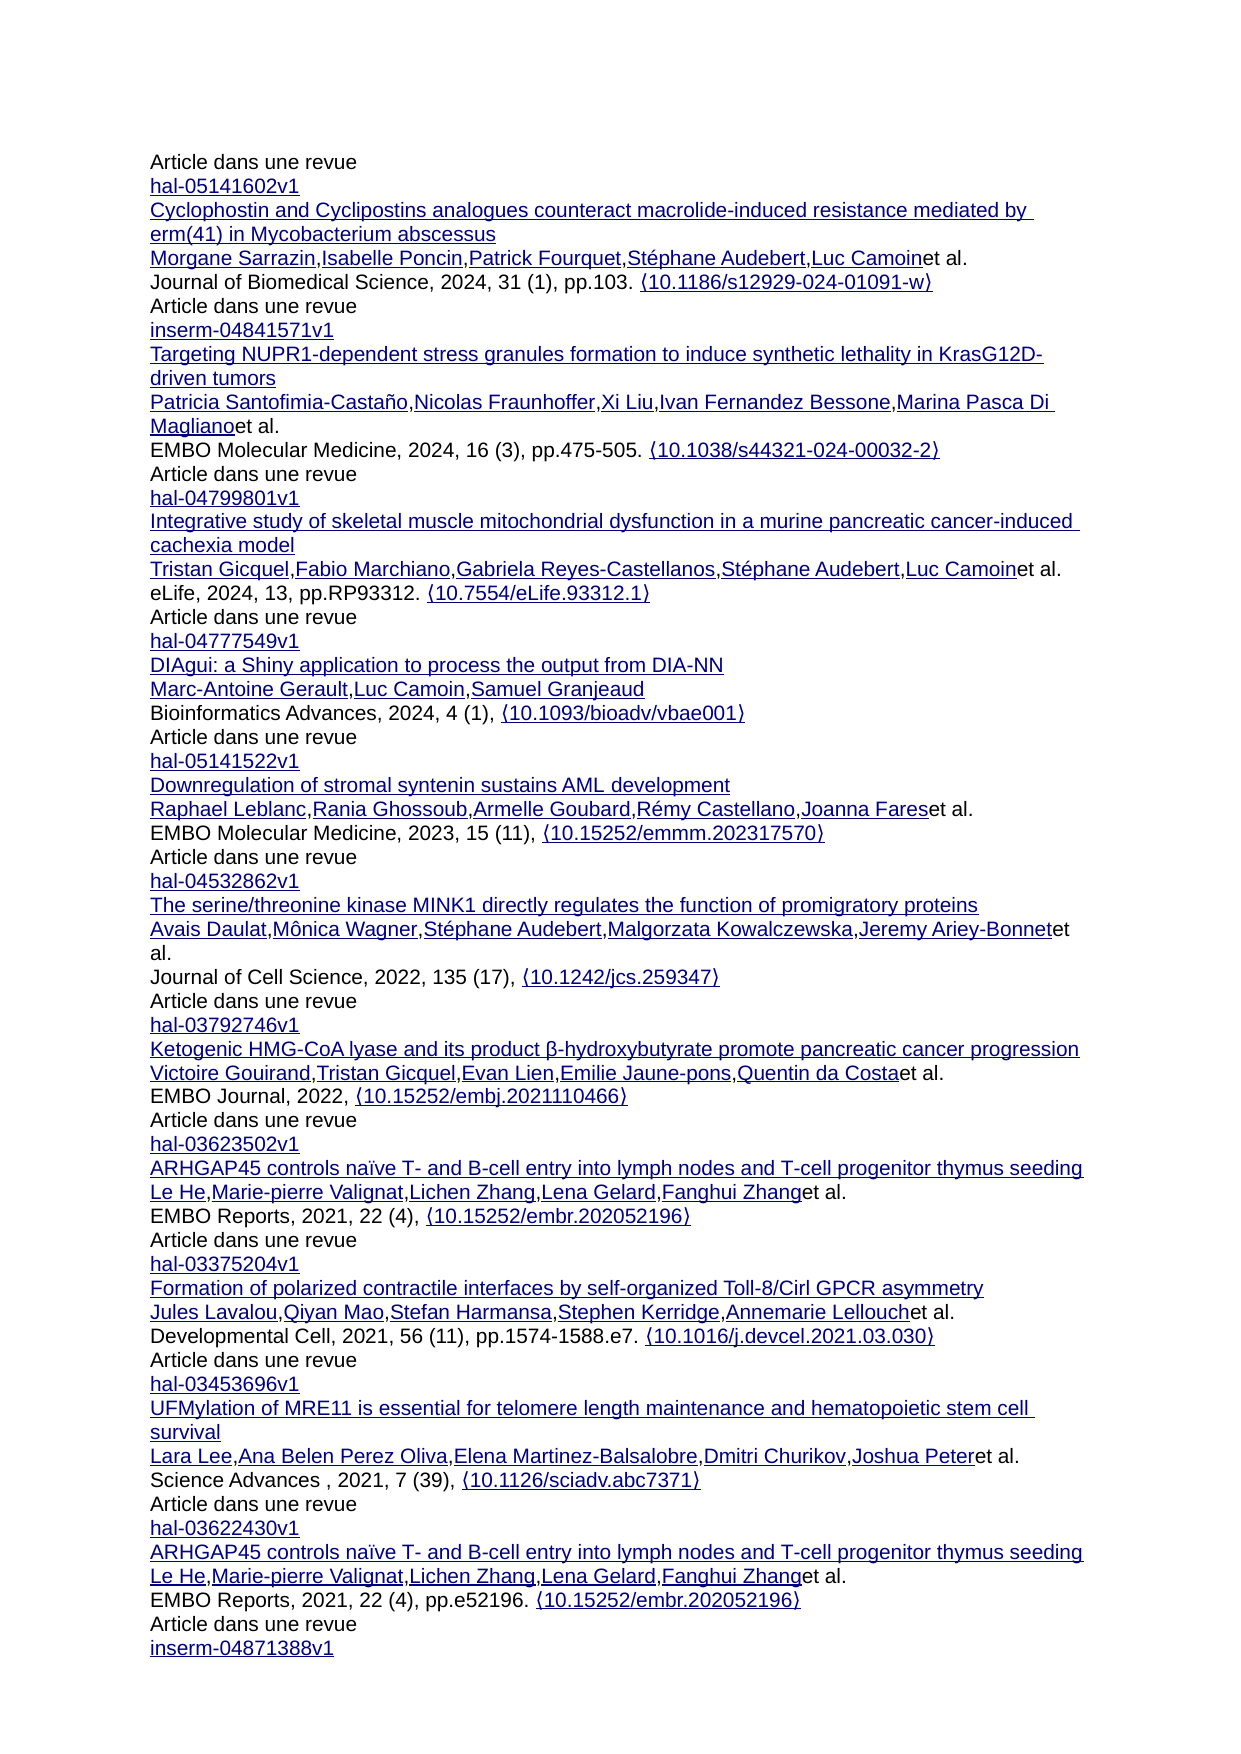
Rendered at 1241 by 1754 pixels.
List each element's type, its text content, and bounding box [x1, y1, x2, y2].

table_cell Downregulation of stromal syntenin sustains AML development Raphael Leblanc,Rania Ghossoub,Armelle Goubard,Rémy Castellano,Joanna Fareset al. EMBO Molecular Medicine, 2023, 15 (11), ⟨10.15252/emmm.202317570⟩ Article dans une revue hal-04532862v1 [150, 773, 1090, 893]
table_cell The serine/threonine kinase MINK1 directly regulates the function of promigratory proteins Avais Daulat,Mônica Wagner,Stéphane Audebert,Malgorzata Kowalczewska,Jeremy Ariey-Bonnetet al. Journal of Cell Science, 2022, 135 (17), ⟨10.1242/jcs.259347⟩ Article dans une revue hal-03792746v1 [150, 893, 1090, 1036]
table_cell ARHGAP45 controls naïve T‐ and B‐cell entry into lymph nodes and T‐cell progenitor thymus seeding Le He,Marie‐pierre Valignat,Lichen Zhang,Lena Gelard,Fanghui Zhanget al. EMBO Reports, 2021, 22 (4), ⟨10.15252/embr.202052196⟩ Article dans une revue hal-03375204v1 [150, 1156, 1090, 1276]
table_cell Integrative study of skeletal muscle mitochondrial dysfunction in a murine pancreatic cancer-induced cachexia model Tristan Gicquel,Fabio Marchiano,Gabriela Reyes-Castellanos,Stéphane Audebert,Luc Camoinet al. eLife, 2024, 13, pp.RP93312. ⟨10.7554/eLife.93312.1⟩ Article dans une revue hal-04777549v1 [150, 509, 1090, 653]
table_cell Targeting NUPR1-dependent stress granules formation to induce synthetic lethality in KrasG12D-driven tumors Patricia Santofimia-Castaño,Nicolas Fraunhoffer,Xi Liu,Ivan Fernandez Bessone,Marina Pasca Di Maglianoet al. EMBO Molecular Medicine, 2024, 16 (3), pp.475-505. ⟨10.1038/s44321-024-00032-2⟩ Article dans une revue hal-04799801v1 [150, 342, 1090, 509]
table_cell Ketogenic HMG‐CoA lyase and its product β‐hydroxybutyrate promote pancreatic cancer progression Victoire Gouirand,Tristan Gicquel,Evan Lien,Emilie Jaune‐pons,Quentin da Costaet al. EMBO Journal, 2022, ⟨10.15252/embj.2021110466⟩ Article dans une revue hal-03623502v1 [150, 1036, 1090, 1156]
table_cell DIAgui: a Shiny application to process the output from DIA-NN Marc-Antoine Gerault,Luc Camoin,Samuel Granjeaud Bioinformatics Advances, 2024, 4 (1), ⟨10.1093/bioadv/vbae001⟩ Article dans une revue hal-05141522v1 [150, 653, 1090, 773]
table_cell Formation of polarized contractile interfaces by self-organized Toll-8/Cirl GPCR asymmetry Jules Lavalou,Qiyan Mao,Stefan Harmansa,Stephen Kerridge,Annemarie Lellouchet al. Developmental Cell, 2021, 56 (11), pp.1574-1588.e7. ⟨10.1016/j.devcel.2021.03.030⟩ Article dans une revue hal-03453696v1 [150, 1276, 1090, 1396]
table_cell ARHGAP45 controls naïve T‐ and B‐cell entry into lymph nodes and T‐cell progenitor thymus seeding Le He,Marie‐pierre Valignat,Lichen Zhang,Lena Gelard,Fanghui Zhanget al. EMBO Reports, 2021, 22 (4), pp.e52196. ⟨10.15252/embr.202052196⟩ Article dans une revue inserm-04871388v1 [150, 1540, 1090, 1659]
table_cell Article dans une revue hal-05141602v1 [150, 150, 1090, 198]
table_cell UFMylation of MRE11 is essential for telomere length maintenance and hematopoietic stem cell survival Lara Lee,Ana Belen Perez Oliva,Elena Martinez-Balsalobre,Dmitri Churikov,Joshua Peteret al. Science Advances , 2021, 7 (39), ⟨10.1126/sciadv.abc7371⟩ Article dans une revue hal-03622430v1 [150, 1396, 1090, 1539]
table_cell Cyclophostin and Cyclipostins analogues counteract macrolide-induced resistance mediated by erm(41) in Mycobacterium abscessus Morgane Sarrazin,Isabelle Poncin,Patrick Fourquet,Stéphane Audebert,Luc Camoinet al. Journal of Biomedical Science, 2024, 31 (1), pp.103. ⟨10.1186/s12929-024-01091-w⟩ Article dans une revue inserm-04841571v1 [150, 198, 1090, 342]
